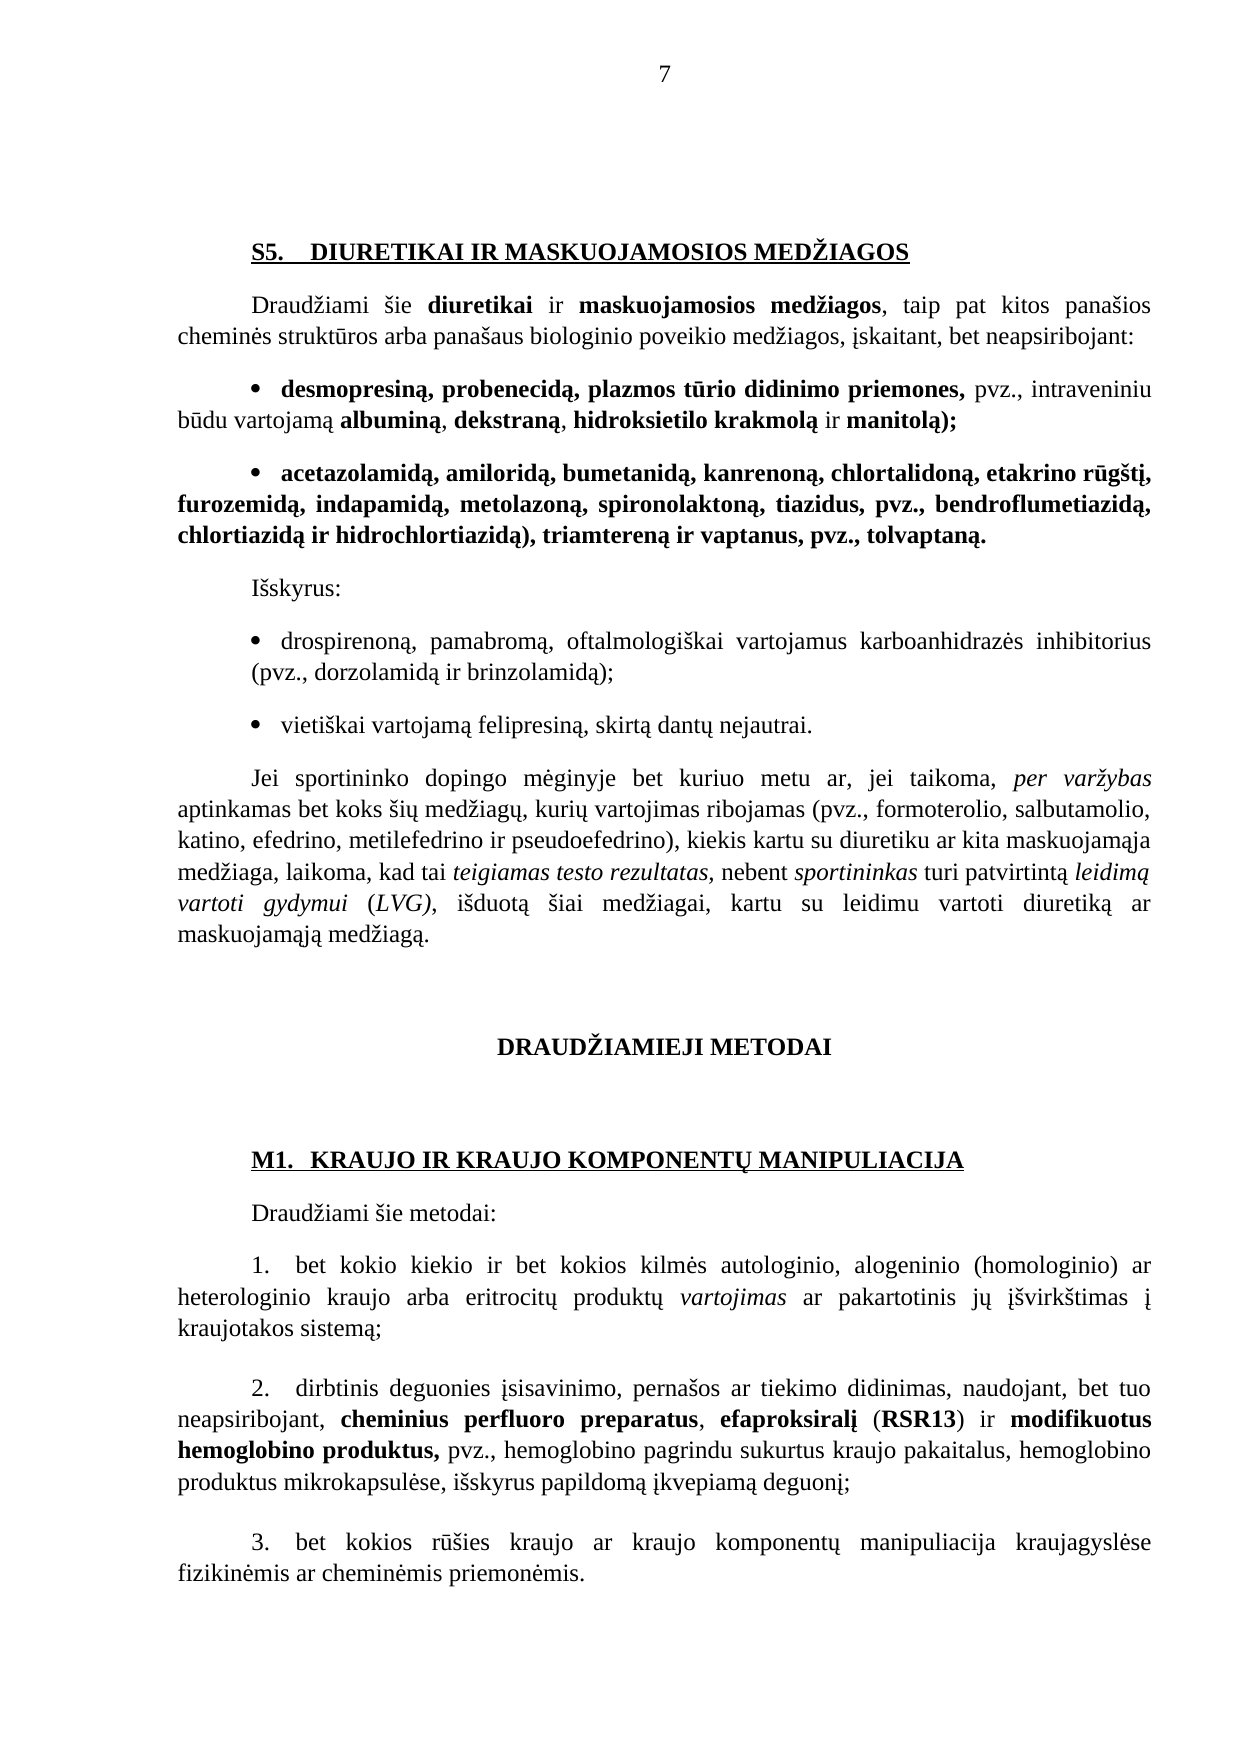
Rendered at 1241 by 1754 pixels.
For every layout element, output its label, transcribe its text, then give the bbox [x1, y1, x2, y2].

text Jei sportininko dopingo mėginyje bet kuriuo metu ar, jei taikoma, per varžybas aptinkamas bet koks šių medžiagų, kurių vartojimas ribojamas (pvz., formoterolio, salbutamolio, katino, efedrino, metilefedrino ir pseudoefedrino), kiekis kartu su diuretiku ar kita maskuojamąja medžiaga, laikoma, kad tai teigiamas testo rezultatas, nebent sportininkas turi patvirtintą leidimą vartoti gydymui (LVG), išduotą šiai medžiagai, kartu su leidimu vartoti diuretiką ar maskuojamąją medžiagą. [177, 761, 1152, 948]
text 3. bet kokios rūšies kraujo ar kraujo komponentų manipuliacija kraujagyslėse fizikinėmis ar cheminėmis priemonėmis. [177, 1524, 1152, 1587]
text  acetazolamidą, amiloridą, bumetanidą, kanrenoną, chlortalidoną, etakrino rūgštį, furozemidą, indapamidą, metolazoną, spironolaktoną, tiazidus, pvz., bendroflumetiazidą, chlortiazidą ir hidrochlortiazidą), triamtereną ir vaptanus, pvz., tolvaptaną. [177, 456, 1152, 549]
text  desmopresiną, probenecidą, plazmos tūrio didinimo priemones, pvz., intraveniniu būdu vartojamą albuminą, dekstraną, hidroksietilo krakmolą ir manitolą); [177, 372, 1152, 434]
text Išskyrus: [177, 571, 1152, 602]
text M1. KRAUJO IR KRAUJO KOMPONENTŲ MANIPULIACIJA [177, 1142, 1152, 1174]
text Draudžiami šie diuretikai ir maskuojamosios medžiagos, taip pat kitos panašios cheminės struktūros arba panašaus biologinio poveikio medžiagos, įskaitant, bet neapsiribojant: [177, 287, 1152, 350]
text DRAUDŽIAMIEJI METODAI [177, 1030, 1152, 1061]
text 2. dirbtinis deguonies įsisavinimo, pernašos ar tiekimo didinimas, naudojant, bet tuo neapsiribojant, cheminius perfluoro preparatus, efaproksiralį (RSR13) ir modifikuotus hemoglobino produktus, pvz., hemoglobino pagrindu sukurtus kraujo pakaitalus, hemoglobino produktus mikrokapsulėse, išskyrus papildomą įkvepiamą deguonį; [177, 1371, 1152, 1496]
text 1. bet kokio kiekio ir bet kokios kilmės autologinio, alogeninio (homologinio) ar heterologinio kraujo arba eritrocitų produktų vartojimas ar pakartotinis jų įšvirkštimas į kraujotakos sistemą; [177, 1248, 1152, 1342]
text  vietiškai vartojamą felipresiną, skirtą dantų nejautrai. [251, 708, 1152, 739]
text Draudžiami šie metodai: [177, 1195, 1152, 1227]
text S5. DIURETIKAI IR MASKUOJAMOSIOS MEDŽIAGOS [251, 235, 1152, 266]
text  drospirenoną, pamabromą, oftalmologiškai vartojamus karboanhidrazės inhibitorius (pvz., dorzolamidą ir brinzolamidą); [251, 624, 1152, 686]
